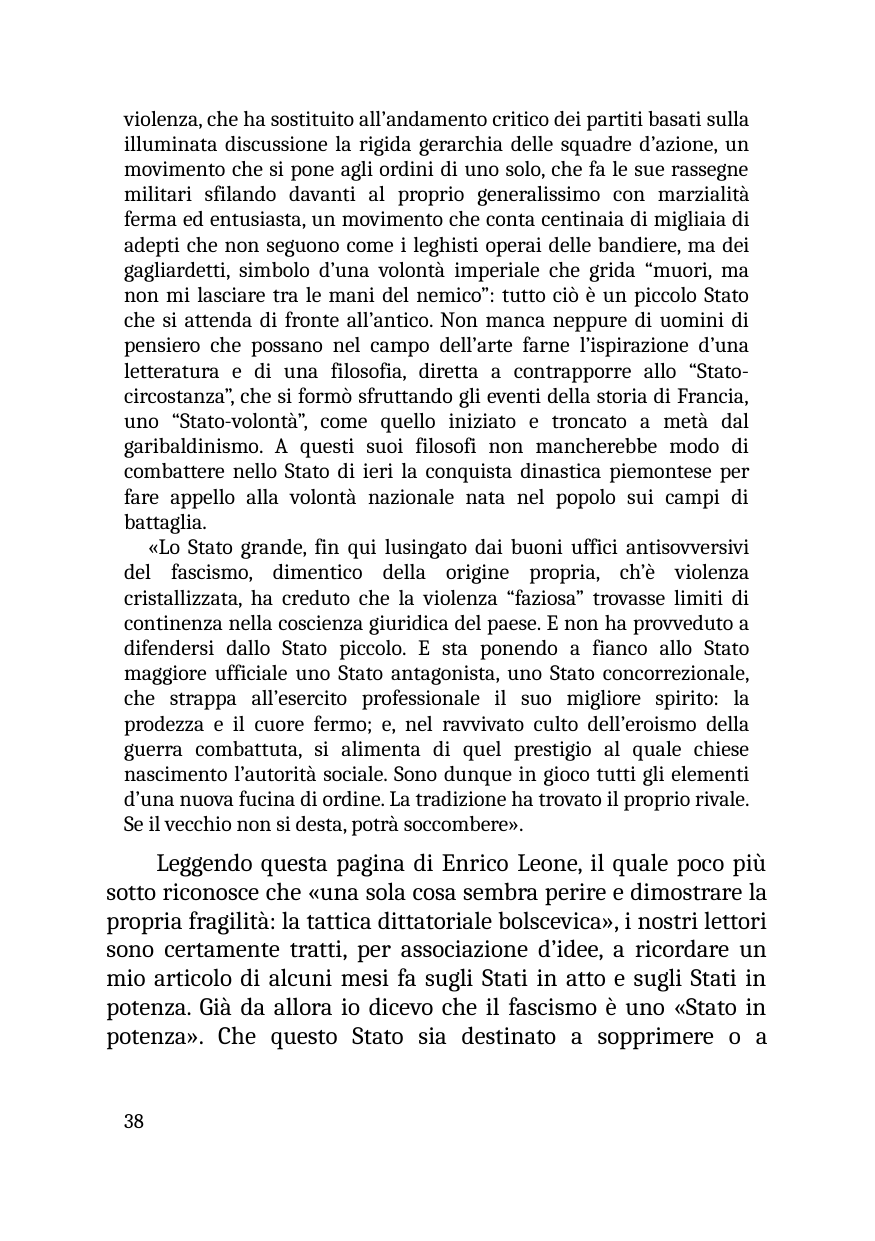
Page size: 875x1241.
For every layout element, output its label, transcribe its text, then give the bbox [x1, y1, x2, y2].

text Leggendo questa pagina di Enrico Leone, il quale poco più sotto riconosce che «una sola cosa sembra perire e dimostrare la propria fragilità: la tattica dittatoriale bolscevica», i nostri lettori sono certamente tratti, per associazione d’idee, a ricordare un mio articolo di alcuni mesi fa sugli Stati in atto e sugli Stati in potenza. Già da allora io dicevo che il fascismo è uno «Stato in potenza». Che questo Stato sia destinato a sopprimere o a [106, 849, 768, 1050]
text «Lo Stato grande, fin qui lusingato dai buoni uffici antisovversivi del fascismo, dimentico della origine propria, ch’è violenza cristallizzata, ha creduto che la violenza “faziosa” trovasse limiti di continenza nella coscienza giuridica del paese. E non ha provveduto a difendersi dallo Stato piccolo. E sta ponendo a fianco allo Stato maggiore ufficiale uno Stato antagonista, uno Stato concorrezionale, che strappa all’esercito professionale il suo migliore spirito: la prodezza e il cuore fermo; e, nel ravvivato culto dell’eroismo della guerra combattuta, si alimenta di quel prestigio al quale chiese nascimento l’autorità sociale. Sono dunque in gioco tutti gli elementi d’una nuova fucina di ordine. La tradizione ha trovato il proprio rivale. Se il vecchio non si desta, potrà soccombere». [124, 535, 750, 837]
text violenza, che ha sostituito all’andamento critico dei partiti basati sulla illuminata discussione la rigida gerarchia delle squadre d’azione, un movimento che si pone agli ordini di uno solo, che fa le sue rassegne militari sfilando davanti al proprio generalissimo con marzialità ferma ed entusiasta, un movimento che conta centinaia di migliaia di adepti che non seguono come i leghisti operai delle bandiere, ma dei gagliardetti, simbolo d’una volontà imperiale che grida “muori, ma non mi lasciare tra le mani del nemico”: tutto ciò è un piccolo Stato che si attenda di fronte all’antico. Non manca neppure di uomini di pensiero che possano nel campo dell’arte farne l’ispirazione d’una letteratura e di una filosofia, diretta a contrapporre allo “Stato-circostanza”, che si formò sfruttando gli eventi della storia di Francia, uno “Stato-volontà”, come quello iniziato e troncato a metà dal garibaldinismo. A questi suoi filosofi non mancherebbe modo di combattere nello Stato di ieri la conquista dinastica piemontese per fare appello alla volontà nazionale nata nel popolo sui campi di battaglia. [124, 106, 750, 535]
